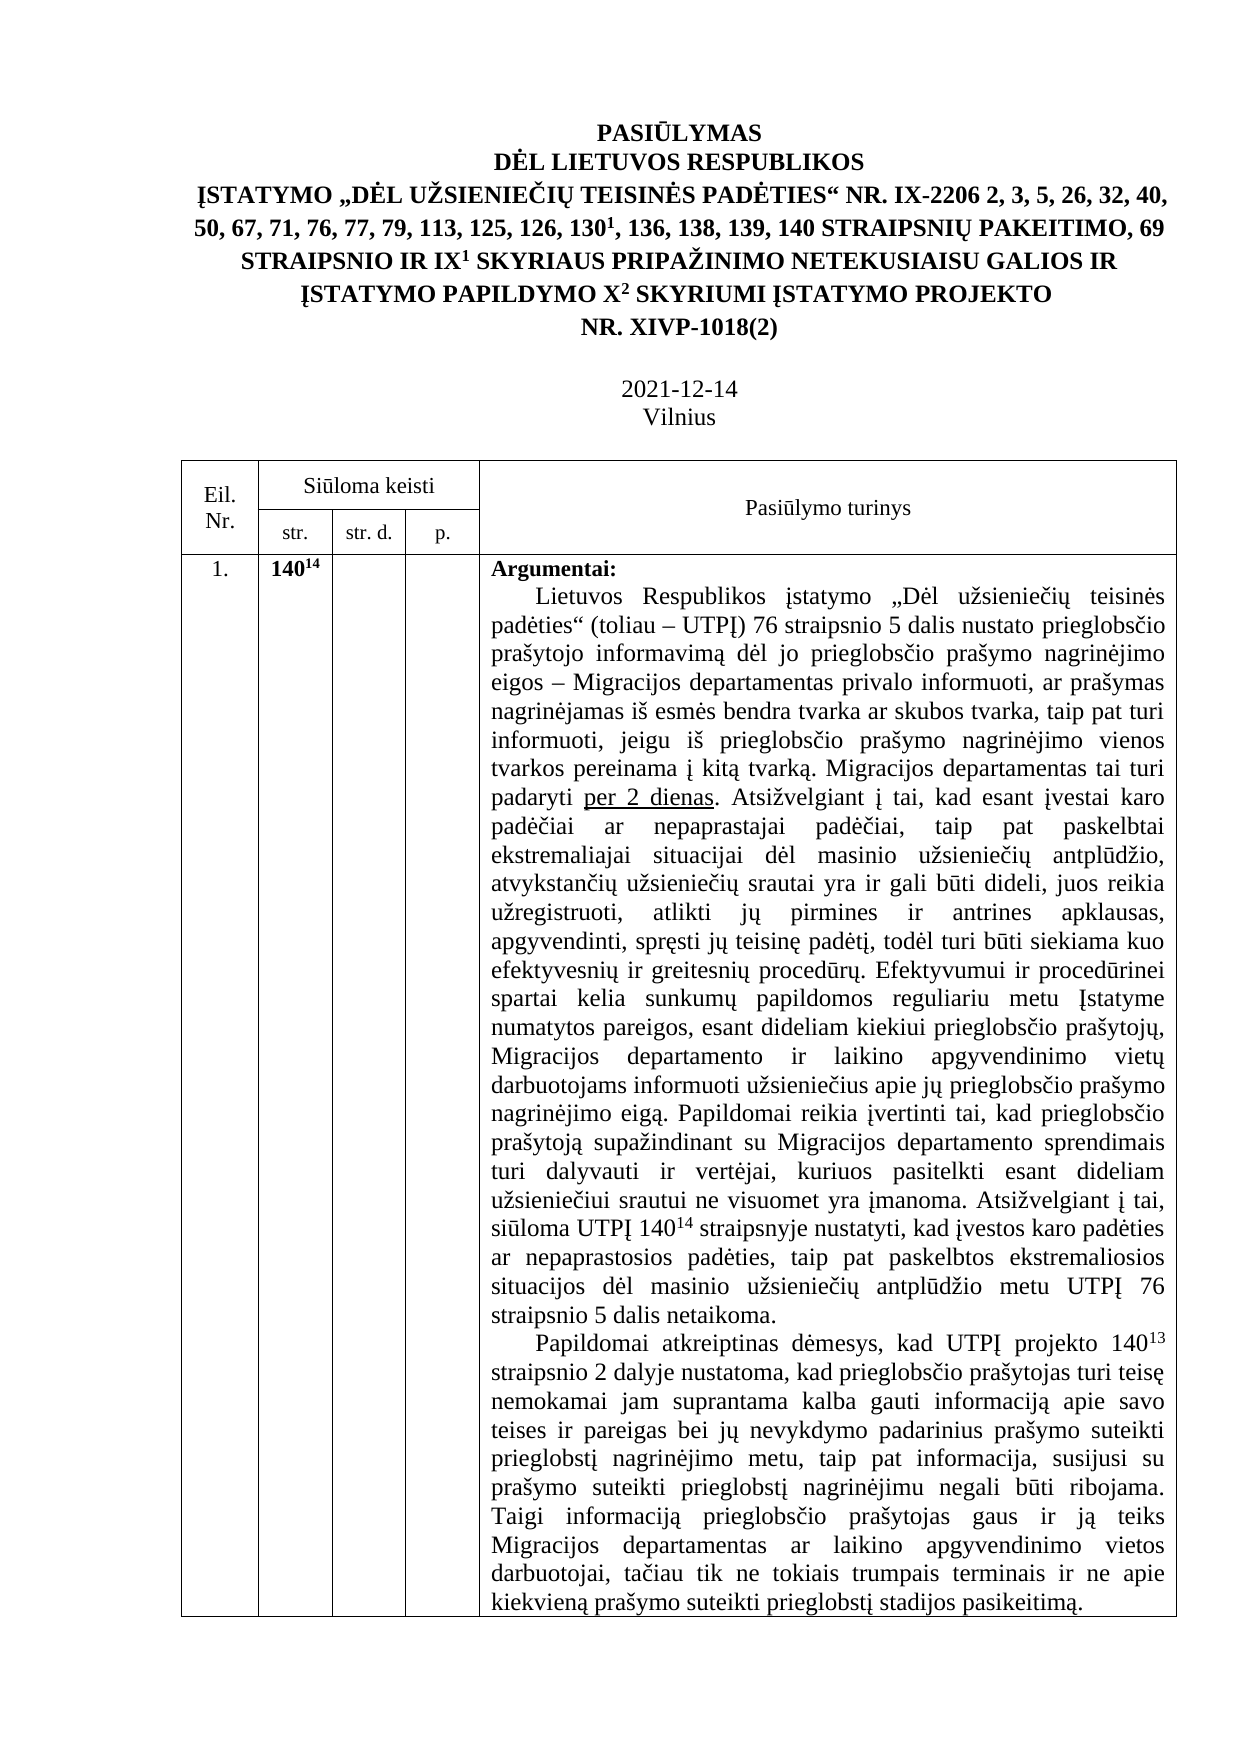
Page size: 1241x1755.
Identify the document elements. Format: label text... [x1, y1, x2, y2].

table_cell str. [259, 510, 332, 553]
table_cell str. d. [333, 510, 405, 553]
table_cell p. [406, 510, 479, 553]
table_header Siūloma keisti [259, 461, 479, 509]
table_cell Argumentai: Lietuvos Respublikos įstatymo „Dėl užsieniečių teisinės padėties“ (toliau – UTPĮ) 76 straipsnio 5 dalis nustato prieglobsčio prašytojo informavimą dėl jo prieglobsčio prašymo nagrinėjimo eigos – Migracijos departamentas privalo informuoti, ar prašymas nagrinėjamas iš esmės bendra tvarka ar skubos tvarka, taip pat turi informuoti, jeigu iš prieglobsčio prašymo nagrinėjimo vienos tvarkos pereinama į kitą tvarką. Migracijos departamentas tai turi padaryti per 2 dienas. Atsižvelgiant į tai, kad esant įvestai karo padėčiai ar nepaprastajai padėčiai, taip pat paskelbtai ekstremaliajai situacijai dėl masinio užsieniečių antplūdžio, atvykstančių užsieniečių srautai yra ir gali būti dideli, juos reikia užregistruoti, atlikti jų pirmines ir antrines apklausas, apgyvendinti, spręsti jų teisinę padėtį, todėl turi būti siekiama kuo efektyvesnių ir greitesnių procedūrų. Efektyvumui ir procedūrinei spartai kelia sunkumų papildomos reguliariu metu Įstatyme numatytos pareigos, esant dideliam kiekiui prieglobsčio prašytojų, Migracijos departamento ir laikino apgyvendinimo vietų darbuotojams informuoti užsieniečius apie jų prieglobsčio prašymo nagrinėjimo eigą. Papildomai reikia įvertinti tai, kad prieglobsčio prašytoją supažindinant su Migracijos departamento sprendimais turi dalyvauti ir vertėjai, kuriuos pasitelkti esant dideliam užsieniečiui srautui ne visuomet yra įmanoma. Atsižvelgiant į tai, siūloma UTPĮ 14014 straipsnyje nustatyti, kad įvestos karo padėties ar nepaprastosios padėties, taip pat paskelbtos ekstremaliosios situacijos dėl masinio užsieniečių antplūdžio metu UTPĮ 76 straipsnio 5 dalis netaikoma. Papildomai atkreiptinas dėmesys, kad UTPĮ projekto 14013 straipsnio 2 dalyje nustatoma, kad prieglobsčio prašytojas turi teisę nemokamai jam suprantama kalba gauti informaciją apie savo teises ir pareigas bei jų nevykdymo padarinius prašymo suteikti prieglobstį nagrinėjimo metu, taip pat informacija, susijusi su prašymo suteikti prieglobstį nagrinėjimu negali būti ribojama. Taigi informaciją prieglobsčio prašytojas gaus ir ją teiks Migracijos departamentas ar laikino apgyvendinimo vietos darbuotojai, tačiau tik ne tokiais trumpais terminais ir ne apie kiekvieną prašymo suteikti prieglobstį stadijos pasikeitimą. [480, 555, 1176, 1616]
table_cell [406, 555, 479, 1616]
table_cell [333, 555, 405, 1616]
table_cell 14014 [259, 555, 332, 1616]
text PASIŪLYMAS [177, 118, 1181, 147]
table_header Pasiūlymo turinys [480, 461, 1176, 553]
table_cell 1. [182, 555, 258, 1616]
text DĖL LIETUVOS RESPUBLIKOS [177, 147, 1181, 176]
text Nr. XIVP-1018(2) [177, 312, 1181, 341]
text 2021-12-14 [177, 374, 1181, 402]
text Vilnius [177, 402, 1181, 431]
table_header Eil. Nr. [182, 461, 258, 553]
text ĮSTATYMO „DĖL UŽSIENIEČIŲ TEISINĖS PADĖTIES“ NR. IX-2206 2, 3, 5, 26, 32, 40, 50, 67, 71, 76, 77, 79, 113, 125, 126, 1301, 136, 138, 139, 140 STRAIPSNIŲ PAKEITIMO, 69 STRAIPSNIO IR IX1 SKYRIAUS PRIPAŽINIMO NETEKUSIAISU GALIOS IR ĮSTATYMO PAPILDYMO X2 SKYRIUMI įstatymo PROJEKTO [177, 180, 1181, 308]
